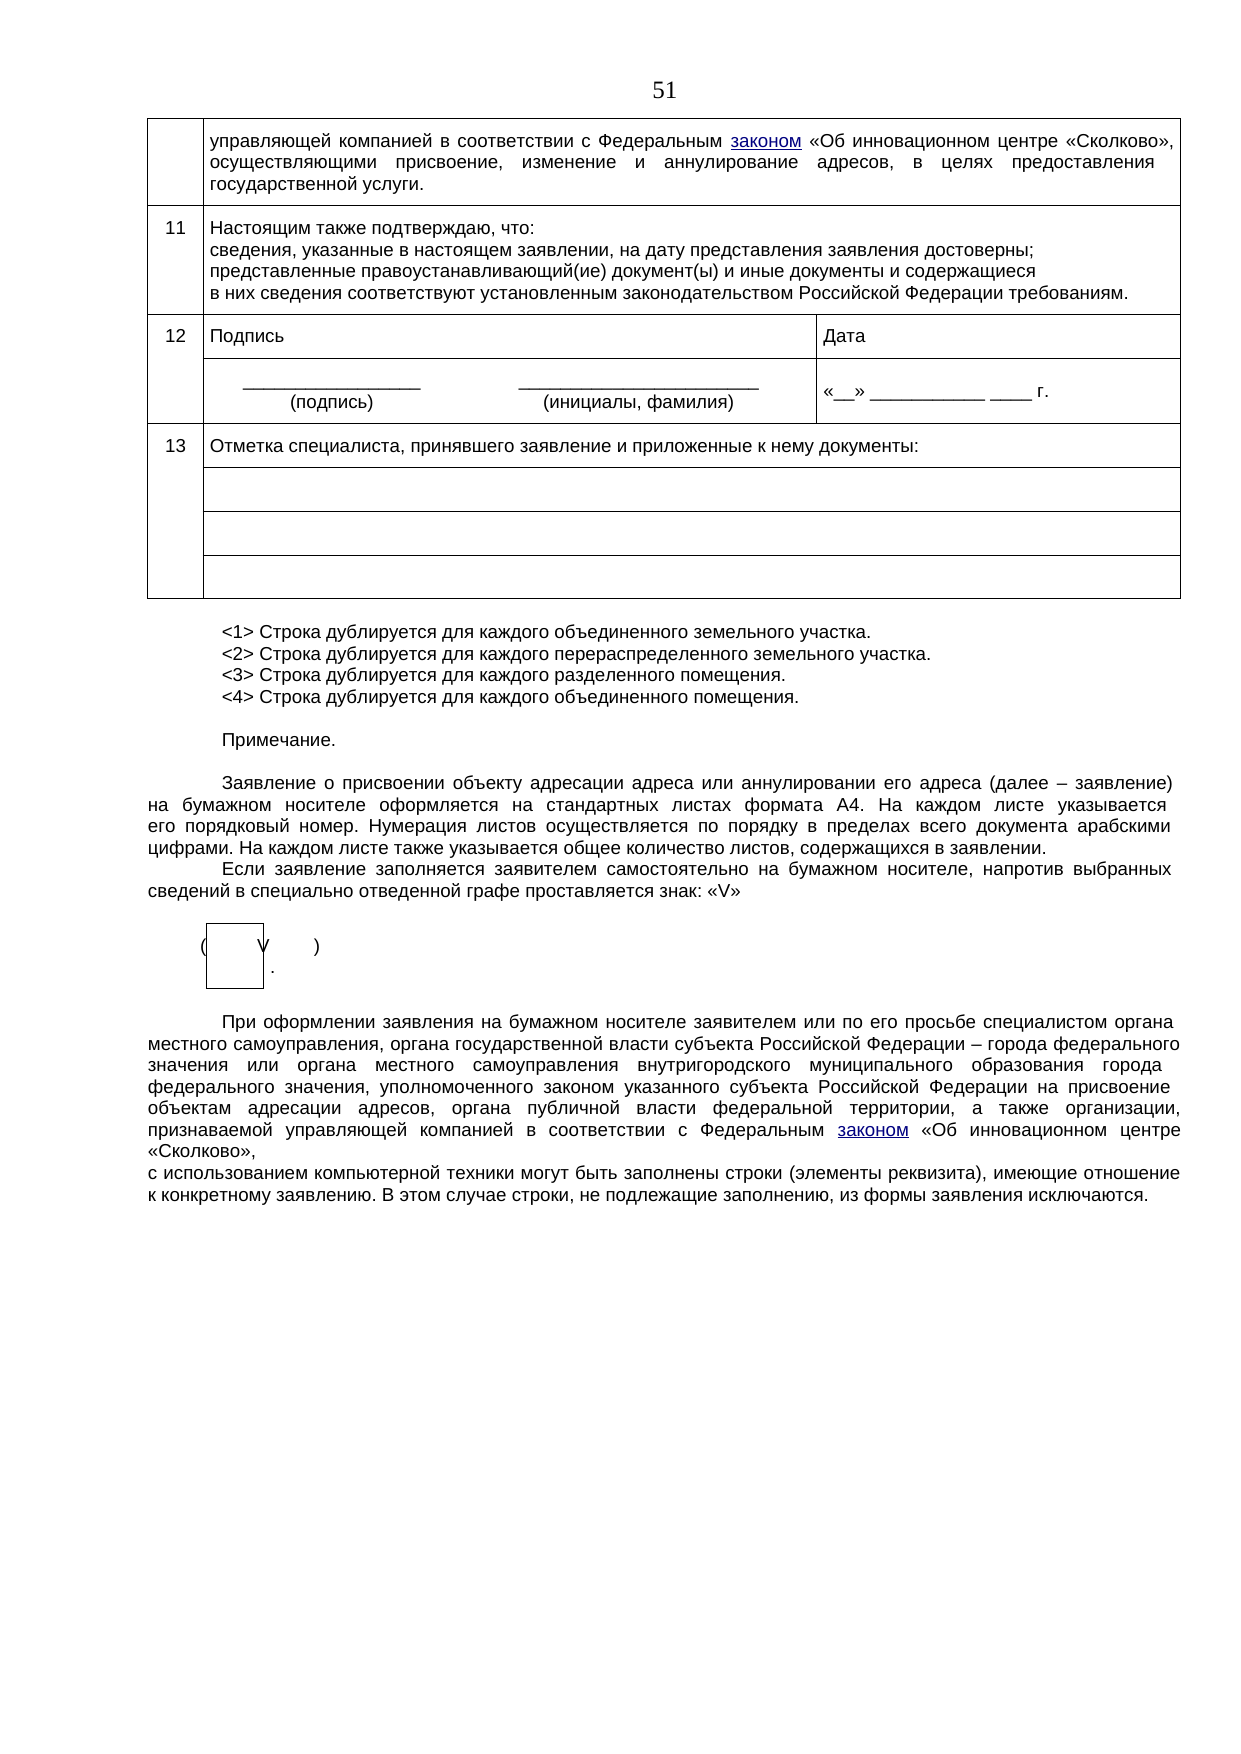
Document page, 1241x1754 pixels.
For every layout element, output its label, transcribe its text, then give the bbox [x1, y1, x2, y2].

table_cell [204, 468, 1180, 511]
text <1> Строка дублируется для каждого объединенного земельного участка. [148, 621, 1181, 642]
table_cell [204, 512, 1180, 554]
table_cell Подпись [204, 315, 816, 357]
text Заявление о присвоении объекту адресации адреса или аннулировании его адреса (далее – заявление) на бумажном носителе оформляется на стандартных листах формата A4. На каждом листе указывается его порядковый номер. Нумерация листов осуществляется по порядку в пределах всего документа арабскими цифрами. На каждом листе также указывается общее количество листов, содержащихся в заявлении. [148, 772, 1181, 858]
table_cell _______________________ (инициалы, фамилия) [460, 359, 816, 423]
table_cell 13 [148, 424, 203, 598]
table_cell Дата [817, 315, 1180, 357]
text При оформлении заявления на бумажном носителе заявителем или по его просьбе специалистом органа местного самоуправления, органа государственной власти субъекта Российской Федерации – города федерального значения или органа местного самоуправления внутригородского муниципального образования города федерального значения, уполномоченного законом указанного субъекта Российской Федерации на присвоение объектам адресации адресов, органа публичной власти федеральной территории, а также организации, признаваемой управляющей компанией в соответствии с Федеральным законом «Об инновационном центре «Сколково», с использованием компьютерной техники могут быть заполнены строки (элементы реквизита), имеющие отношение к конкретному заявлению. В этом случае строки, не подлежащие заполнению, из формы заявления исключаются. [148, 1011, 1181, 1205]
text Примечание. [148, 729, 1181, 750]
table_cell _________________ (подпись) [204, 359, 460, 423]
table_cell Настоящим также подтверждаю, что: сведения, указанные в настоящем заявлении, на дату представления заявления достоверны; представленные правоустанавливающий(ие) документ(ы) и иные документы и содержащиеся в них сведения соответствуют установленным законодательством Российской Федерации требованиям. [204, 206, 1180, 314]
text <4> Строка дублируется для каждого объединенного помещения. [148, 686, 1181, 707]
table_header ). [264, 923, 320, 988]
table_cell управляющей компанией в соответствии с Федеральным законом «Об инновационном центре «Сколково», осуществляющими присвоение, изменение и аннулирование адресов, в целях предоставления государственной услуги. [204, 119, 1180, 205]
text <3> Строка дублируется для каждого разделенного помещения. [148, 664, 1181, 686]
table_header V [207, 924, 263, 988]
table_cell 11 [148, 206, 203, 314]
table_cell «__» ___________ ____ г. [817, 359, 1180, 423]
text <2> Строка дублируется для каждого перераспределенного земельного участка. [148, 642, 1181, 664]
table_cell [204, 556, 1180, 598]
table_cell [148, 119, 203, 205]
table_cell 12 [148, 315, 203, 423]
table_header ( [148, 923, 206, 988]
text Если заявление заполняется заявителем самостоятельно на бумажном носителе, напротив выбранных сведений в специально отведенной графе проставляется знак: «V» [148, 858, 1181, 901]
table_cell Отметка специалиста, принявшего заявление и приложенные к нему документы: [204, 424, 1180, 467]
